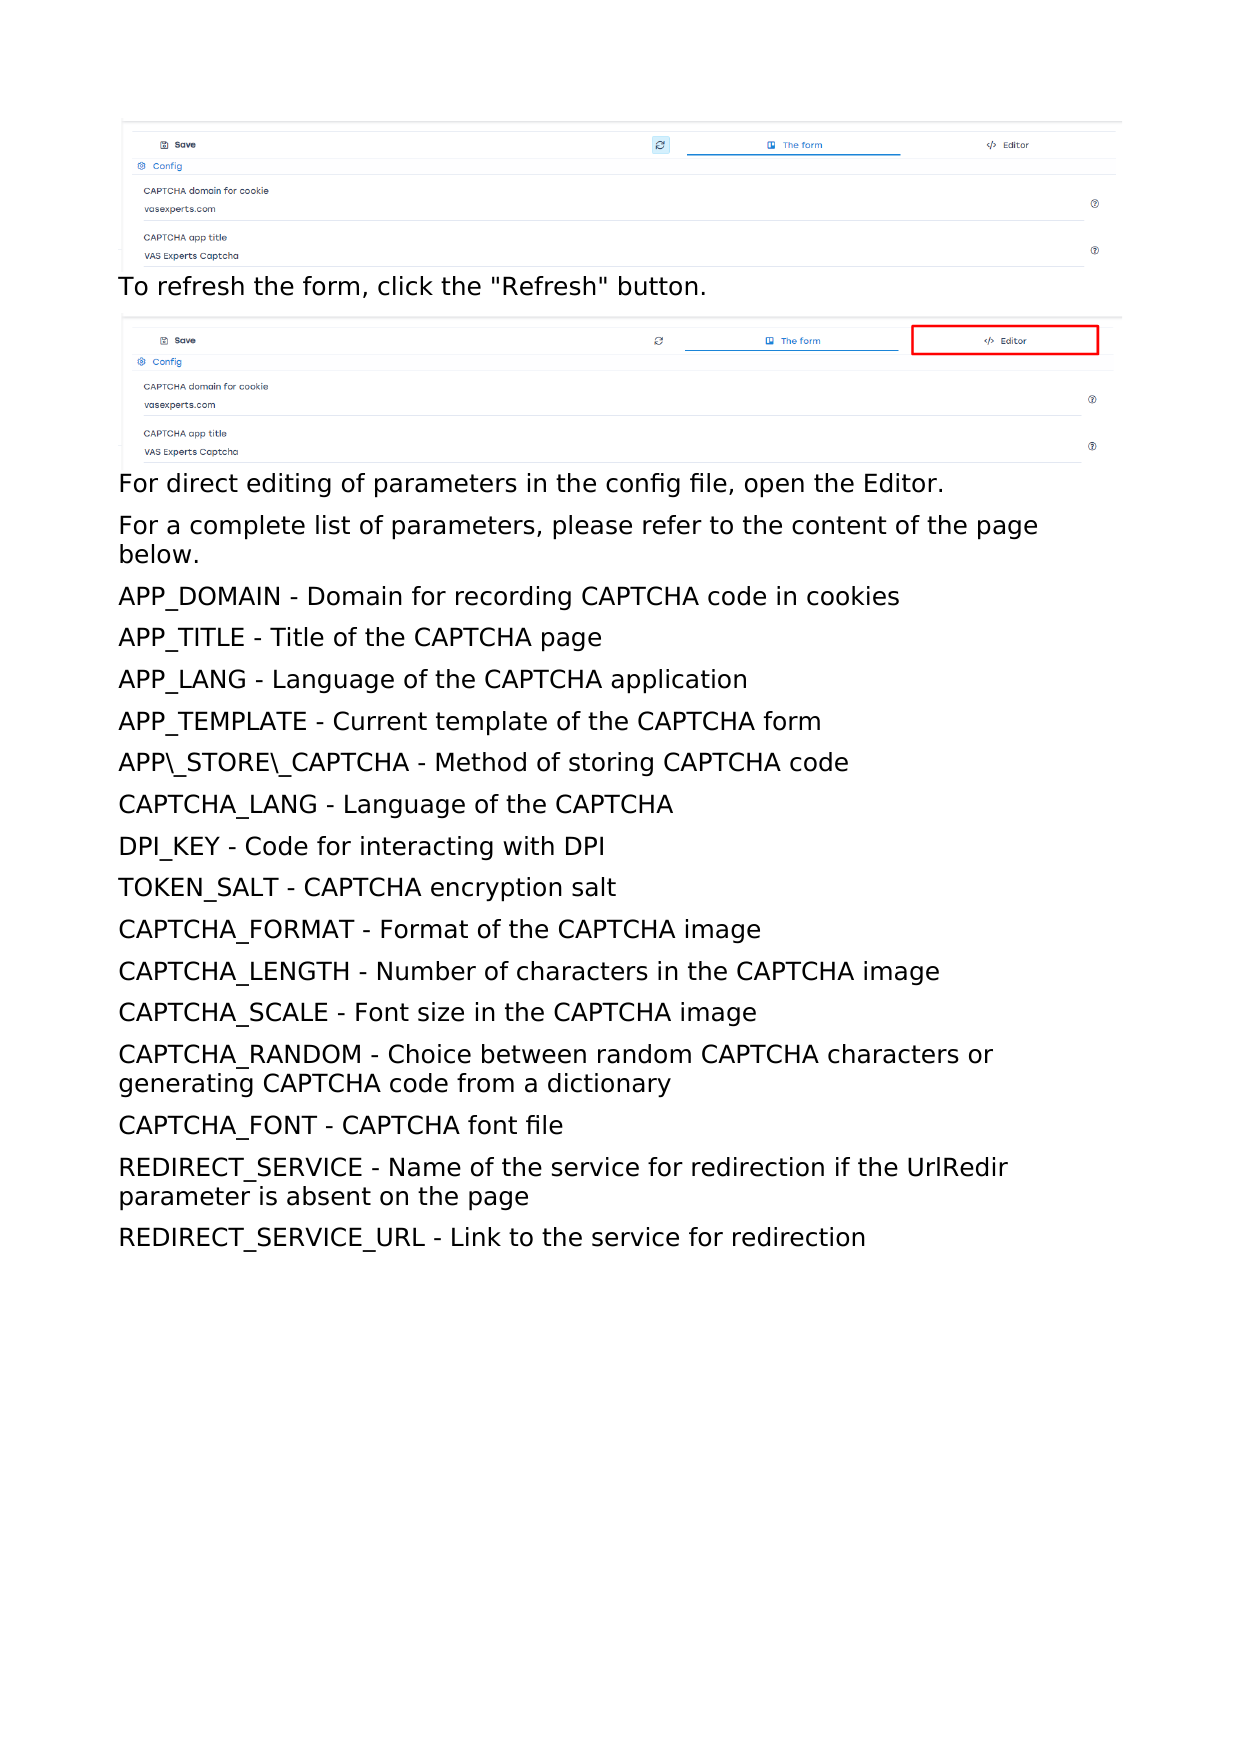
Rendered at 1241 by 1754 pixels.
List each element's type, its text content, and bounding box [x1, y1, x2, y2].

text REDIRECT_SERVICE - Name of the service for redirection if the UrlRedir parameter is absent on the page [118, 1153, 1122, 1211]
text CAPTCHA_RANDOM - Choice between random CAPTCHA characters or generating CAPTCHA code from a dictionary [118, 1040, 1122, 1099]
text APP_TEMPLATE - Current template of the CAPTCHA form [118, 707, 1122, 736]
text APP_LANG - Language of the CAPTCHA application [118, 665, 1122, 694]
text CAPTCHA_FONT - CAPTCHA font file [118, 1111, 1122, 1140]
text CAPTCHA_LENGTH - Number of characters in the CAPTCHA image [118, 957, 1122, 986]
picture [118, 313, 1123, 470]
text CAPTCHA_SCALE - Font size in the CAPTCHA image [118, 999, 1122, 1028]
text TOKEN_SALT - CAPTCHA encryption salt [118, 874, 1122, 903]
text REDIRECT_SERVICE_URL - Link to the service for redirection [118, 1224, 1122, 1253]
picture [118, 118, 1123, 272]
text DPI_KEY - Code for interacting with DPI [118, 832, 1122, 861]
text For direct editing of parameters in the config file, open the Editor. [118, 470, 1122, 499]
text APP_TITLE - Title of the CAPTCHA page [118, 624, 1122, 653]
text APP_DOMAIN - Domain for recording CAPTCHA code in cookies [118, 582, 1122, 611]
text APP\_STORE\_CAPTCHA - Method of storing CAPTCHA code [118, 749, 1122, 778]
text For a complete list of parameters, please refer to the content of the page below. [118, 511, 1122, 569]
text To refresh the form, click the "Refresh" button. [118, 272, 1122, 301]
text CAPTCHA_FORMAT - Format of the CAPTCHA image [118, 915, 1122, 944]
text CAPTCHA_LANG - Language of the CAPTCHA [118, 790, 1122, 819]
